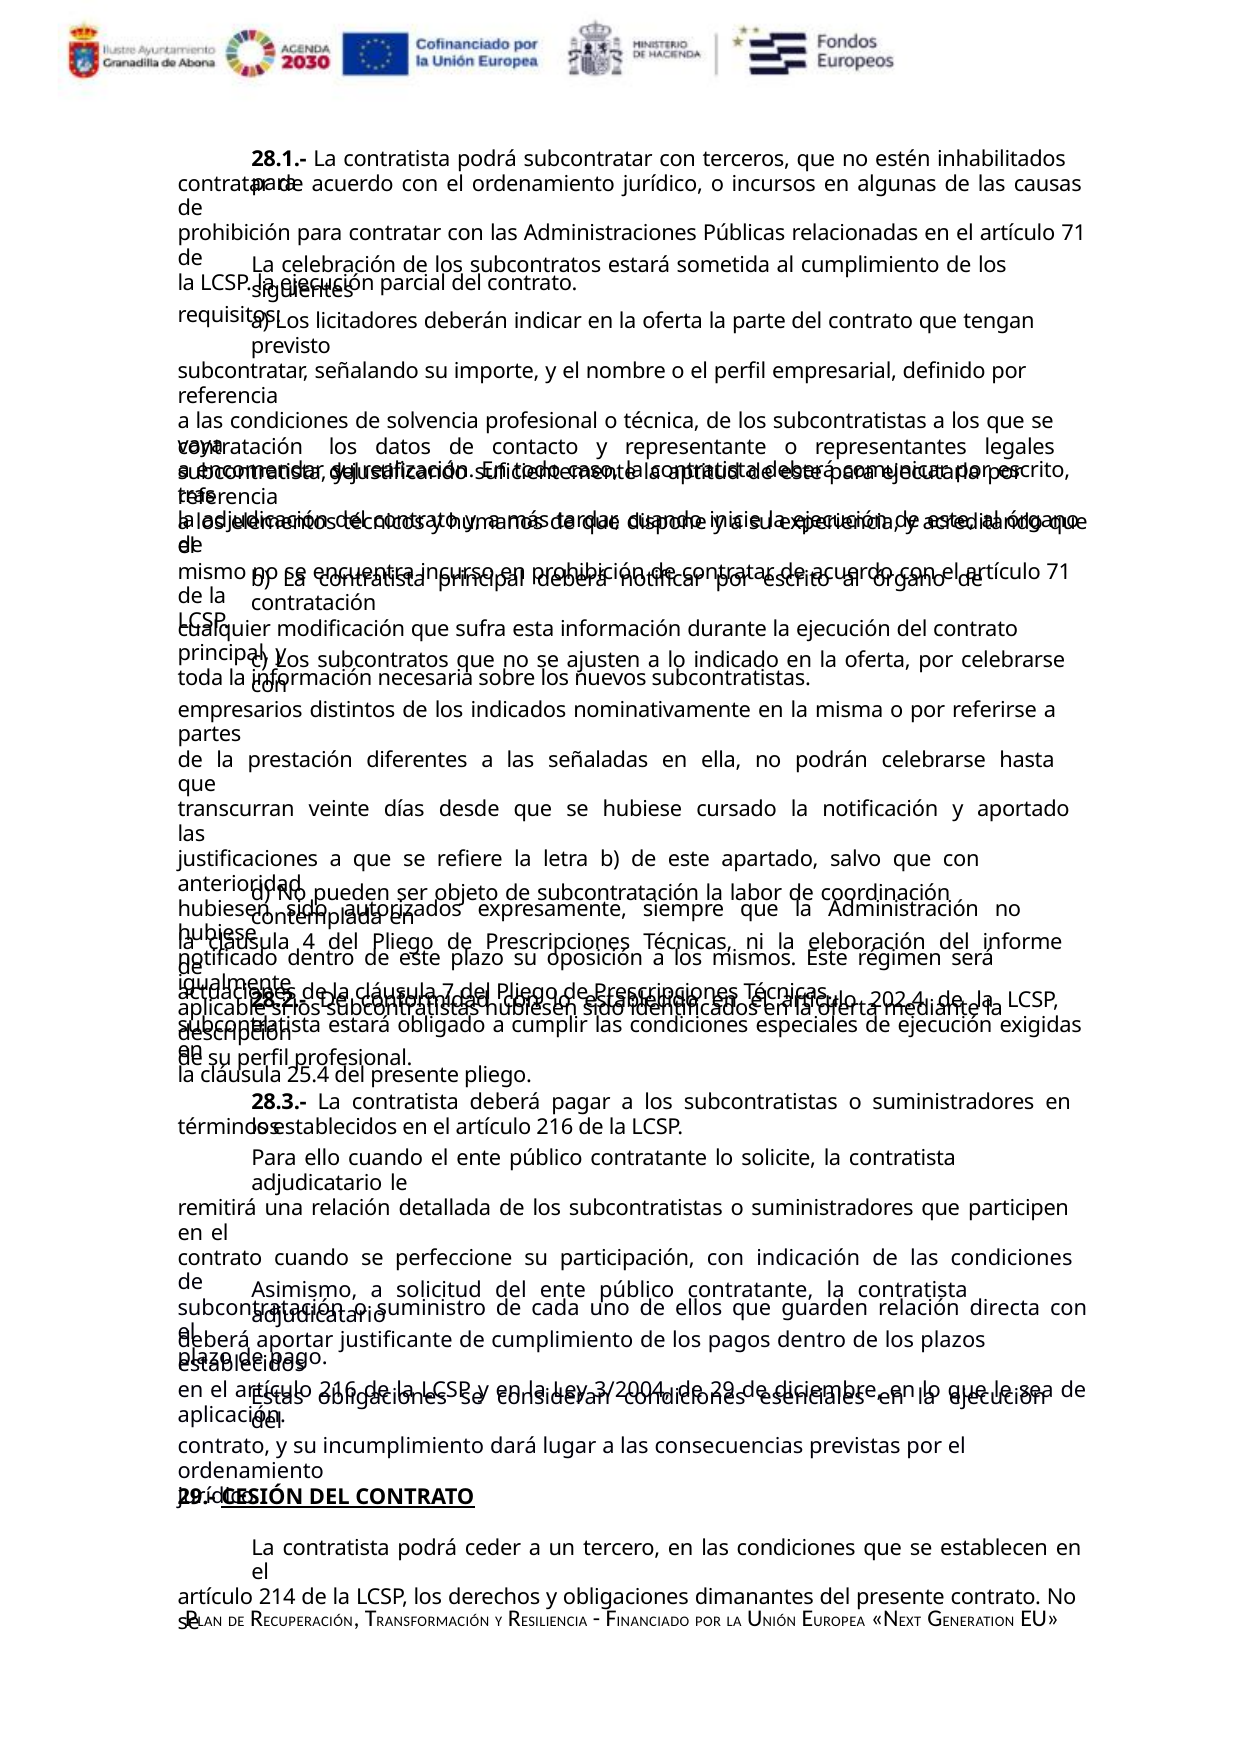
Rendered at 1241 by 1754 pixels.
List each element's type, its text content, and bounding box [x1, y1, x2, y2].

text empresarios distintos de los indicados nominativamente en la misma o por referirse a partes [177, 698, 1088, 747]
text los datos de contacto y representante o representantes legales del [328, 435, 1088, 460]
text subcontratar, señalando su importe, y el nombre o el perfil empresarial, definido por referencia [177, 359, 1088, 408]
text jurídico. [280, 1484, 1088, 1508]
text a las condiciones de solvencia profesional o técnica, de los subcontratistas a los que se vaya [177, 409, 1088, 458]
text b) La contratista principal deberá notificar por escrito al órgano de contratación [251, 567, 1088, 616]
text PLAN DE RECUPERACIÓN, TRANSFORMACIÓN Y RESILIENCIA - FINANCIADO POR LA UNIÓN EUROPEA «NEXT GENERATION EU» [185, 1604, 1083, 1632]
text actuaciones de la cláusula 7 del Pliego de Prescripciones Técnicas. [177, 980, 1088, 1004]
text transcurran veinte días desde que se hubiese cursado la notificación y aportado las [177, 797, 1088, 846]
text 29.- CESIÓN DEL CONTRATO [177, 1485, 509, 1509]
text cualquier modificación que sufra esta información durante la ejecución del contrato principal, y [177, 616, 1088, 665]
text la cláusula 25.4 del presente pliego. [177, 1063, 1088, 1087]
text 28.2.- De conformidad con lo establecido en el artículo 202.4 de la LCSP, el [251, 988, 1088, 1013]
text de la prestación diferentes a las señaladas en ella, no podrán celebrarse hasta que [177, 747, 1088, 796]
text términos establecidos en el artículo 216 de la LCSP. [177, 1115, 694, 1140]
text 28.3.- La contratista deberá pagar a los subcontratistas o suministradores en los [251, 1090, 1088, 1139]
text hubiesen sido autorizados expresamente, siempre que la Administración no hubiese [177, 897, 251, 930]
text c) Los subcontratos que no se ajusten a lo indicado en la oferta, por celebrarse con [251, 648, 1088, 697]
text la cláusula 4 del Pliego de Prescripciones Técnicas, ni la eleboración del informe de [177, 930, 1088, 979]
text La celebración de los subcontratos estará sometida al cumplimiento de los siguientes [251, 253, 1088, 302]
text Asimismo, a solicitud del ente público contratante, la contratista adjudicatario [251, 1278, 1088, 1327]
text remitirá una relación detallada de los subcontratistas o suministradores que participen en el [177, 1196, 1088, 1245]
text la LCSP. la ejecución parcial del contrato. [177, 271, 251, 295]
text toda la información necesaria sobre los nuevos subcontratistas. [177, 666, 251, 691]
text contratar de acuerdo con el ordenamiento jurídico, o incursos en algunas de las causas de [177, 172, 1088, 221]
text La contratista podrá ceder a un tercero, en las condiciones que se establecen en el [251, 1535, 1088, 1584]
text deberá aportar justificante de cumplimiento de los pagos dentro de los plazos establecidos [177, 1328, 1088, 1377]
text a los elementos técnicos y humanos de que dispone y a su experiencia, y acreditando que el [177, 510, 1088, 559]
text Estas obligaciones se consideran condiciones esenciales en la ejecución del [251, 1384, 1088, 1433]
text en el artículo 216 de la LCSP y en la Ley 3/2004, de 29 de diciembre, en lo que le sea de [177, 1377, 1088, 1402]
text 28.1.- La contratista podrá subcontratar con terceros, que no estén inhabilitados para [251, 146, 1088, 172]
text artículo 214 de la LCSP, los derechos y obligaciones dimanantes del presente contrato. No se [177, 1585, 1088, 1634]
text d) No pueden ser objeto de subcontratación la labor de coordinación contemplada en [251, 880, 1088, 929]
text a) Los licitadores deberán indicar en la oferta la parte del contrato que tengan previsto [251, 309, 1088, 358]
text Para ello cuando el ente público contratante lo solicite, la contratista adjudicatario le [251, 1146, 1088, 1195]
text aplicación. [177, 1403, 251, 1427]
text prohibición para contratar con las Administraciones Públicas relacionadas en el artículo 71 de [177, 221, 1088, 270]
text subcontratista, y justificando suficientemente la aptitud de este para ejecutarla por referencia [177, 460, 1088, 509]
text contrato, y su incumplimiento dará lugar a las consecuencias previstas por el ordenamiento [177, 1434, 1088, 1483]
text contrato cuando se perfeccione su participación, con indicación de las condiciones de [177, 1246, 1088, 1294]
text subcontratación o suministro de cada uno de ellos que guarden relación directa con el [177, 1295, 1088, 1328]
text subcontratista estará obligado a cumplir las condiciones especiales de ejecución exigidas en [177, 1013, 1088, 1062]
text LCSP. [177, 609, 251, 616]
text justificaciones a que se refiere la letra b) de este apartado, salvo que con anterioridad [177, 847, 1088, 896]
text requisitos: [177, 303, 1088, 327]
text contratación [177, 435, 321, 459]
text mismo no se encuentra incurso en prohibición de contratar de acuerdo con el artículo 71 de la [177, 559, 1088, 608]
